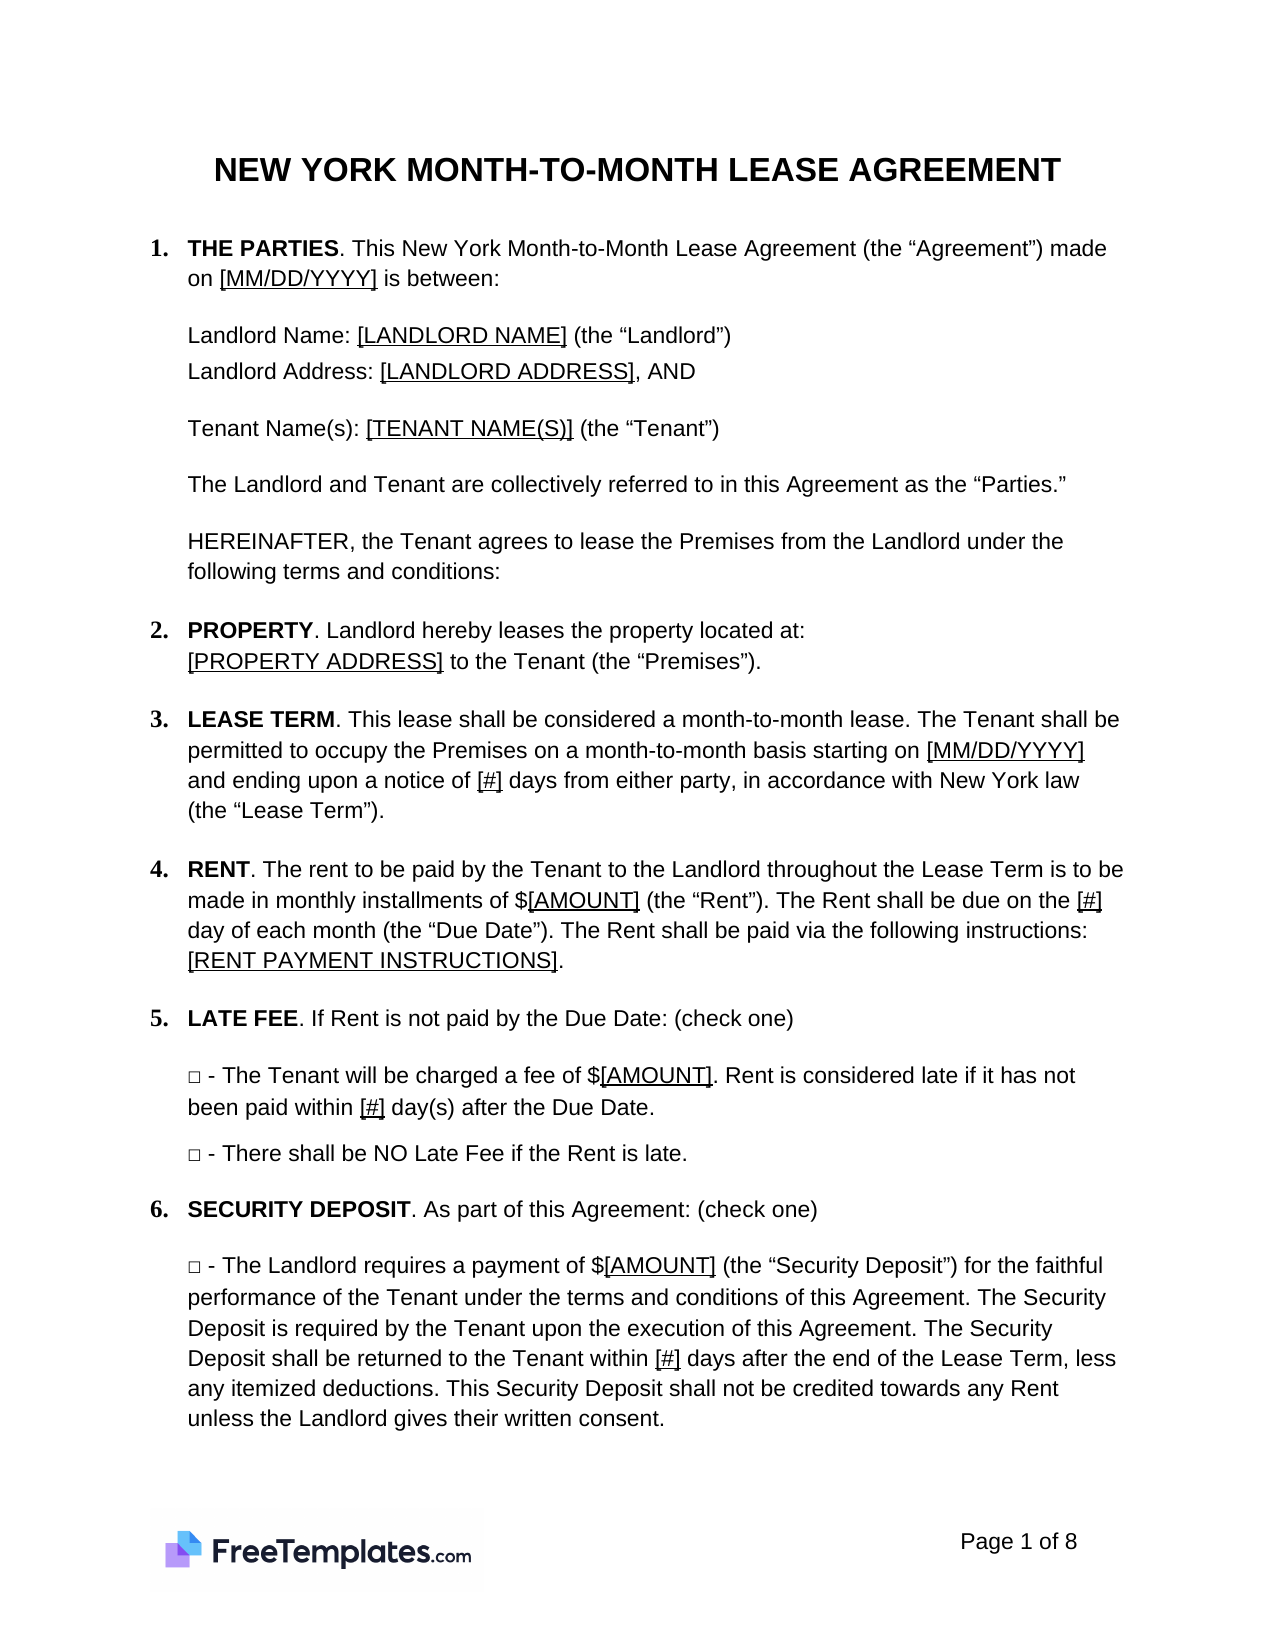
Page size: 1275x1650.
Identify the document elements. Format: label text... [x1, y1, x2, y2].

list Tenant Name(s): [TENANT NAME(S)] (the “Tenant”) [187, 415, 1125, 441]
list ☐ - The Landlord requires a payment of $[AMOUNT] (the “Security Deposit”) for the faithful performance of the Tenant under the terms and conditions of this Agreement. The Security Deposit is required by the Tenant upon the execution of this Agreement. The Security Deposit shall be returned to the Tenant within [#] days after the end of the Lease Term, less any itemized deductions. This Security Deposit shall not be credited towards any Rent unless the Landlord gives their written consent. [187, 1249, 1125, 1431]
text NEW YORK MONTH-TO-MONTH LEASE AGREEMENT [150, 150, 1125, 188]
list RENT. The rent to be paid by the Tenant to the Landlord throughout the Lease Term is to be made in monthly installments of $[AMOUNT] (the “Rent”). The Rent shall be due on the [#] day of each month (the “Due Date”). The Rent shall be paid via the following instructions: [RENT PAYMENT INSTRUCTIONS]. [150, 854, 1125, 973]
list THE PARTIES. This New York Month-to-Month Lease Agreement (the “Agreement”) made on [MM/DD/YYYY] is between: [150, 233, 1125, 292]
list LATE FEE. If Rent is not paid by the Due Date: (check one) [150, 1003, 1125, 1032]
list SECURITY DEPOSIT. As part of this Agreement: (check one) [150, 1194, 1125, 1223]
list ☐ - The Tenant will be charged a fee of $[AMOUNT]. Rent is considered late if it has not been paid within [#] day(s) after the Due Date. [187, 1059, 1125, 1120]
list PROPERTY. Landlord hereby leases the property located at: [150, 615, 1125, 643]
list HEREINAFTER, the Tenant agrees to lease the Premises from the Landlord under the following terms and conditions: [187, 528, 1125, 584]
list The Landlord and Tenant are collectively referred to in this Agreement as the “Parties.” [187, 471, 1125, 498]
list [PROPERTY ADDRESS] to the Tenant (the “Premises”). [187, 648, 1125, 674]
list Landlord Address: [LANDLORD ADDRESS], AND [187, 358, 1125, 385]
list LEASE TERM. This lease shall be considered a month-to-month lease. The Tenant shall be permitted to occupy the Premises on a month-to-month basis starting on [MM/DD/YYYY] and ending upon a notice of [#] days from either party, in accordance with New York law (the “Lease Term”). [150, 704, 1125, 824]
list Landlord Name: [LANDLORD NAME] (the “Landlord”) [187, 322, 1125, 348]
list ☐ - There shall be NO Late Fee if the Rent is late. [187, 1136, 1125, 1168]
